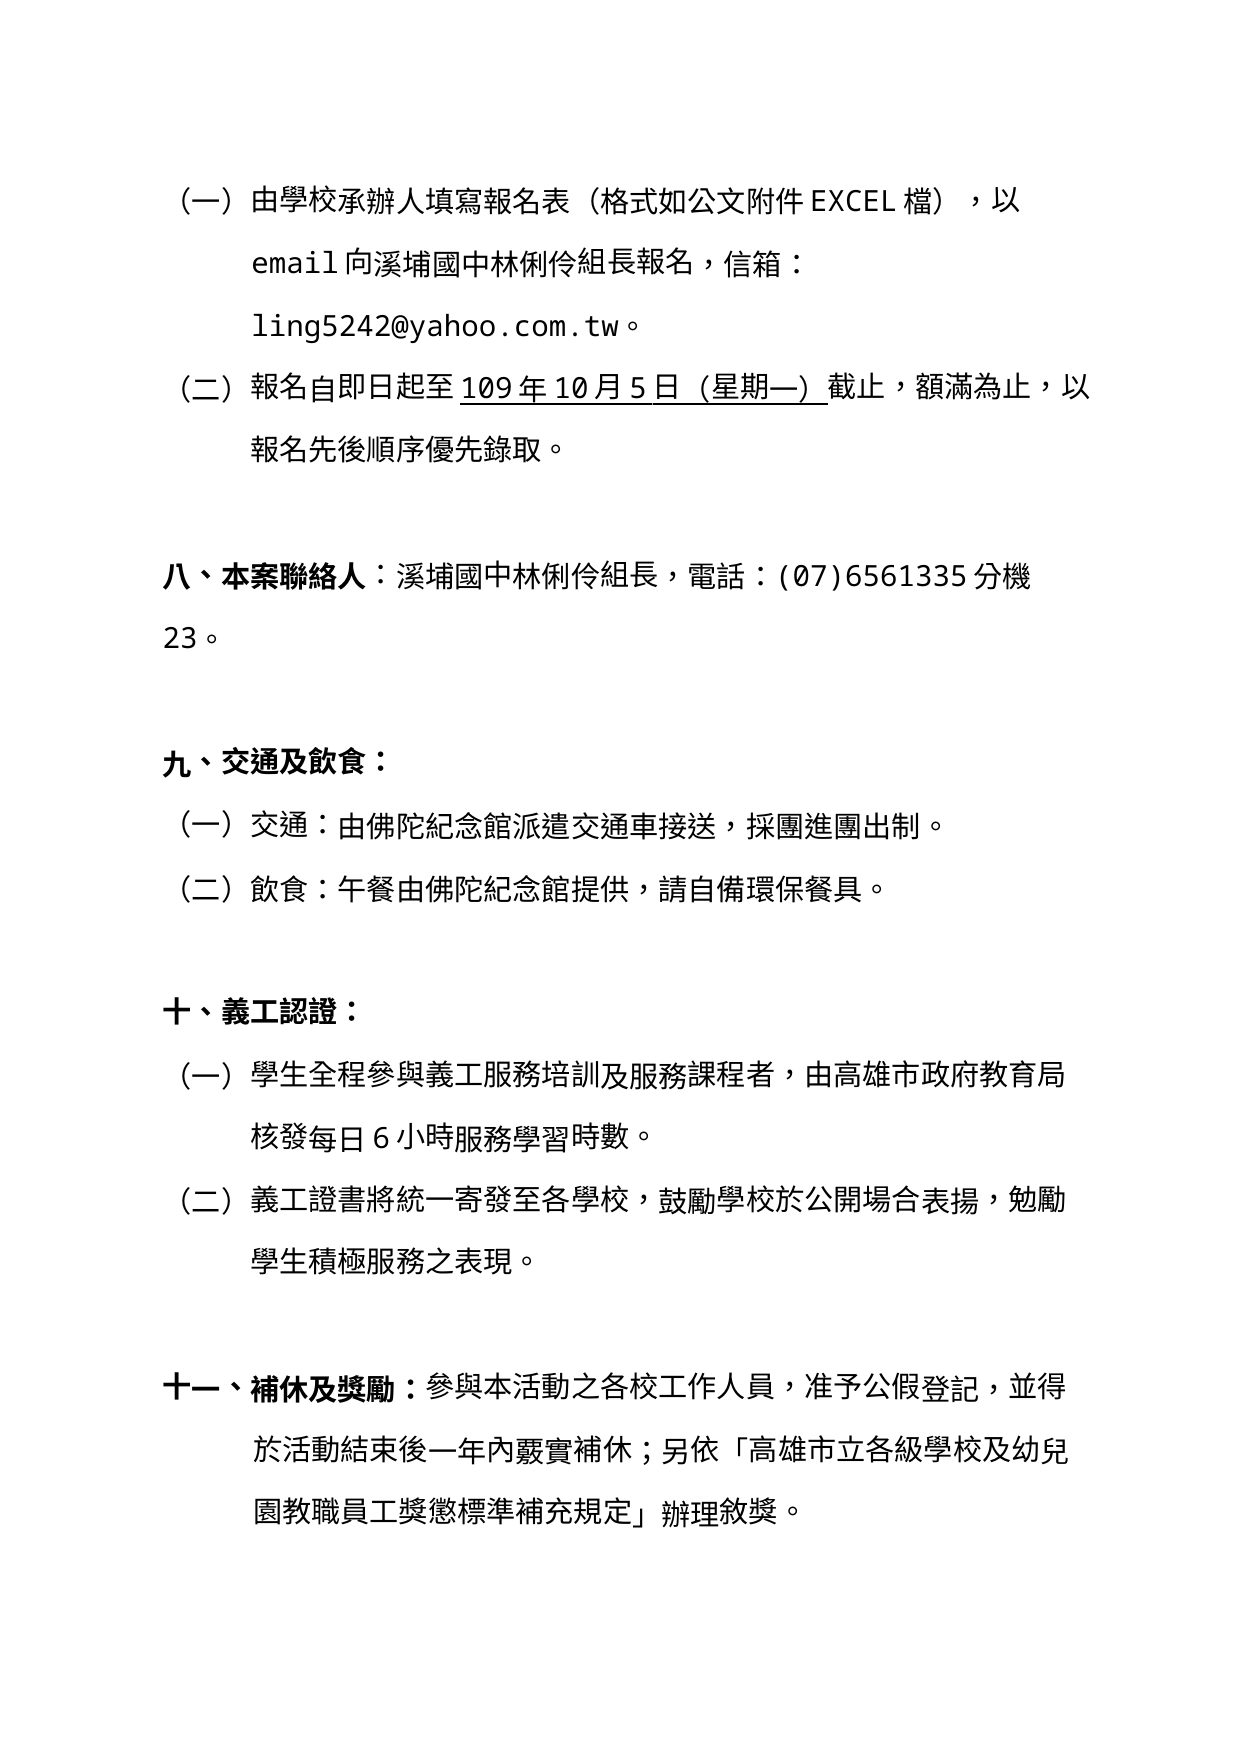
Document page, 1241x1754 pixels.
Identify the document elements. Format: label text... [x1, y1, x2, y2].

text （一）交通：由佛陀紀念館派遣交通車接送，採團進團出制。 [162, 783, 1092, 846]
text （二）報名自即日起至109年10月5日（星期一）截止，額滿為止，以報名先後順序優先錄取。 [162, 346, 1092, 471]
text 十一、補休及獎勵：參與本活動之各校工作人員，准予公假登記，並得於活動結束後一年內覈實補休；另依「高雄市立各級學校及幼兒園教職員工獎懲標準補充規定」辦理敘獎。 [162, 1346, 1092, 1533]
text 九、交通及飲食： [162, 721, 1092, 783]
text 十、義工認證： [162, 971, 1092, 1033]
text 八、本案聯絡人：溪埔國中林俐伶組長，電話：(07)6561335分機23。 [162, 533, 1092, 658]
text （二）義工證書將統一寄發至各學校，鼓勵學校於公開場合表揚，勉勵學生積極服務之表現。 [162, 1158, 1092, 1283]
text （一）由學校承辦人填寫報名表（格式如公文附件EXCEL檔），以email向溪埔國中林俐伶組長報名，信箱：ling5242@yahoo.com.tw。 [162, 158, 1092, 346]
text （一）學生全程參與義工服務培訓及服務課程者，由高雄市政府教育局核發每日6小時服務學習時數。 [162, 1033, 1092, 1158]
text （二）飲食：午餐由佛陀紀念館提供，請自備環保餐具。 [162, 846, 1092, 908]
